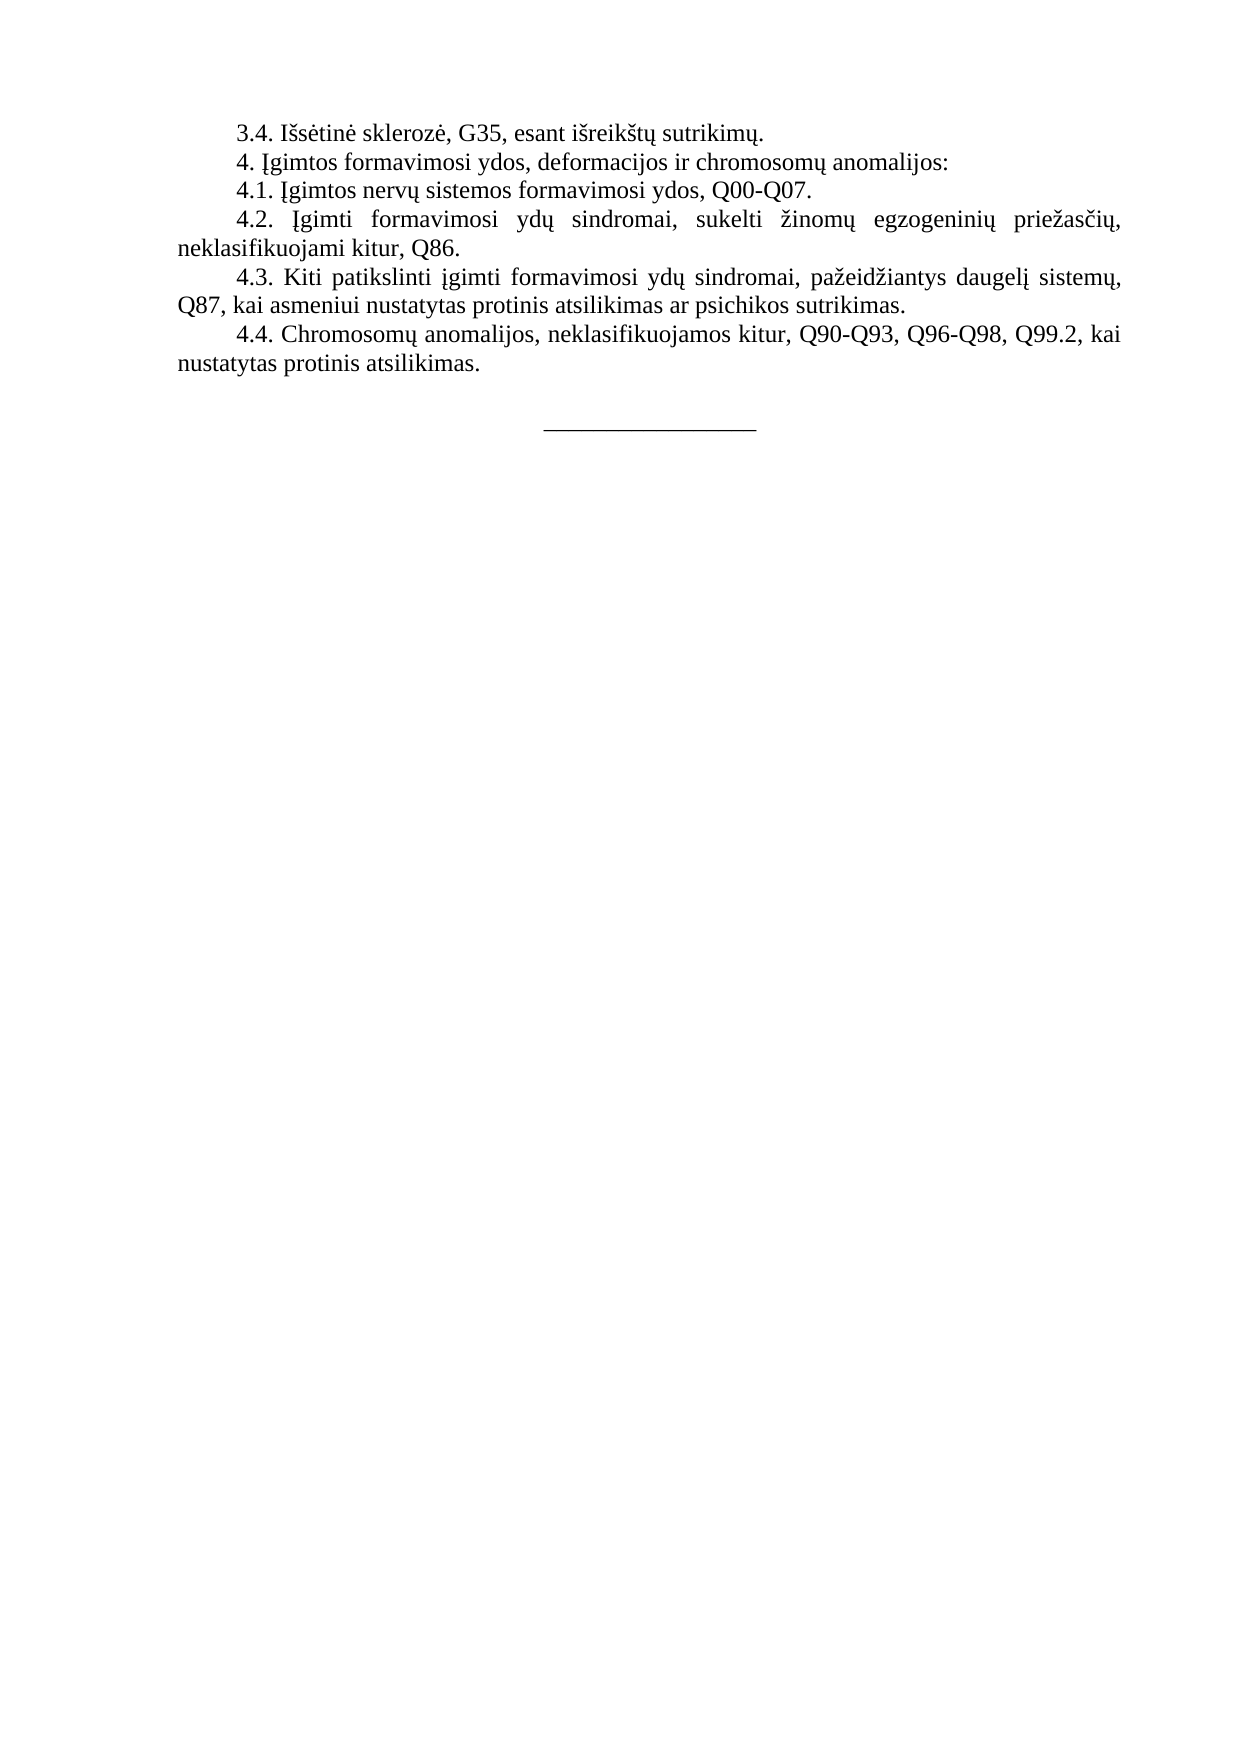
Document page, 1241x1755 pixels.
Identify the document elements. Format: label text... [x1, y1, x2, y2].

text 4.1. Įgimtos nervų sistemos formavimosi ydos, Q00-Q07. [177, 176, 1122, 204]
text 3.4. Išsėtinė sklerozė, G35, esant išreikštų sutrikimų. [177, 118, 1122, 147]
text _________________ [177, 406, 1122, 434]
text 4.3. Kiti patikslinti įgimti formavimosi ydų sindromai, pažeidžiantys daugelį sistemų, Q87, kai asmeniui nustatytas protinis atsilikimas ar psichikos sutrikimas. [177, 262, 1122, 319]
text 4.4. Chromosomų anomalijos, neklasifikuojamos kitur, Q90-Q93, Q96-Q98, Q99.2, kai nustatytas protinis atsilikimas. [177, 319, 1122, 377]
text 4. Įgimtos formavimosi ydos, deformacijos ir chromosomų anomalijos: [177, 147, 1122, 176]
text 4.2. Įgimti formavimosi ydų sindromai, sukelti žinomų egzogeninių priežasčių, neklasifikuojami kitur, Q86. [177, 204, 1122, 262]
